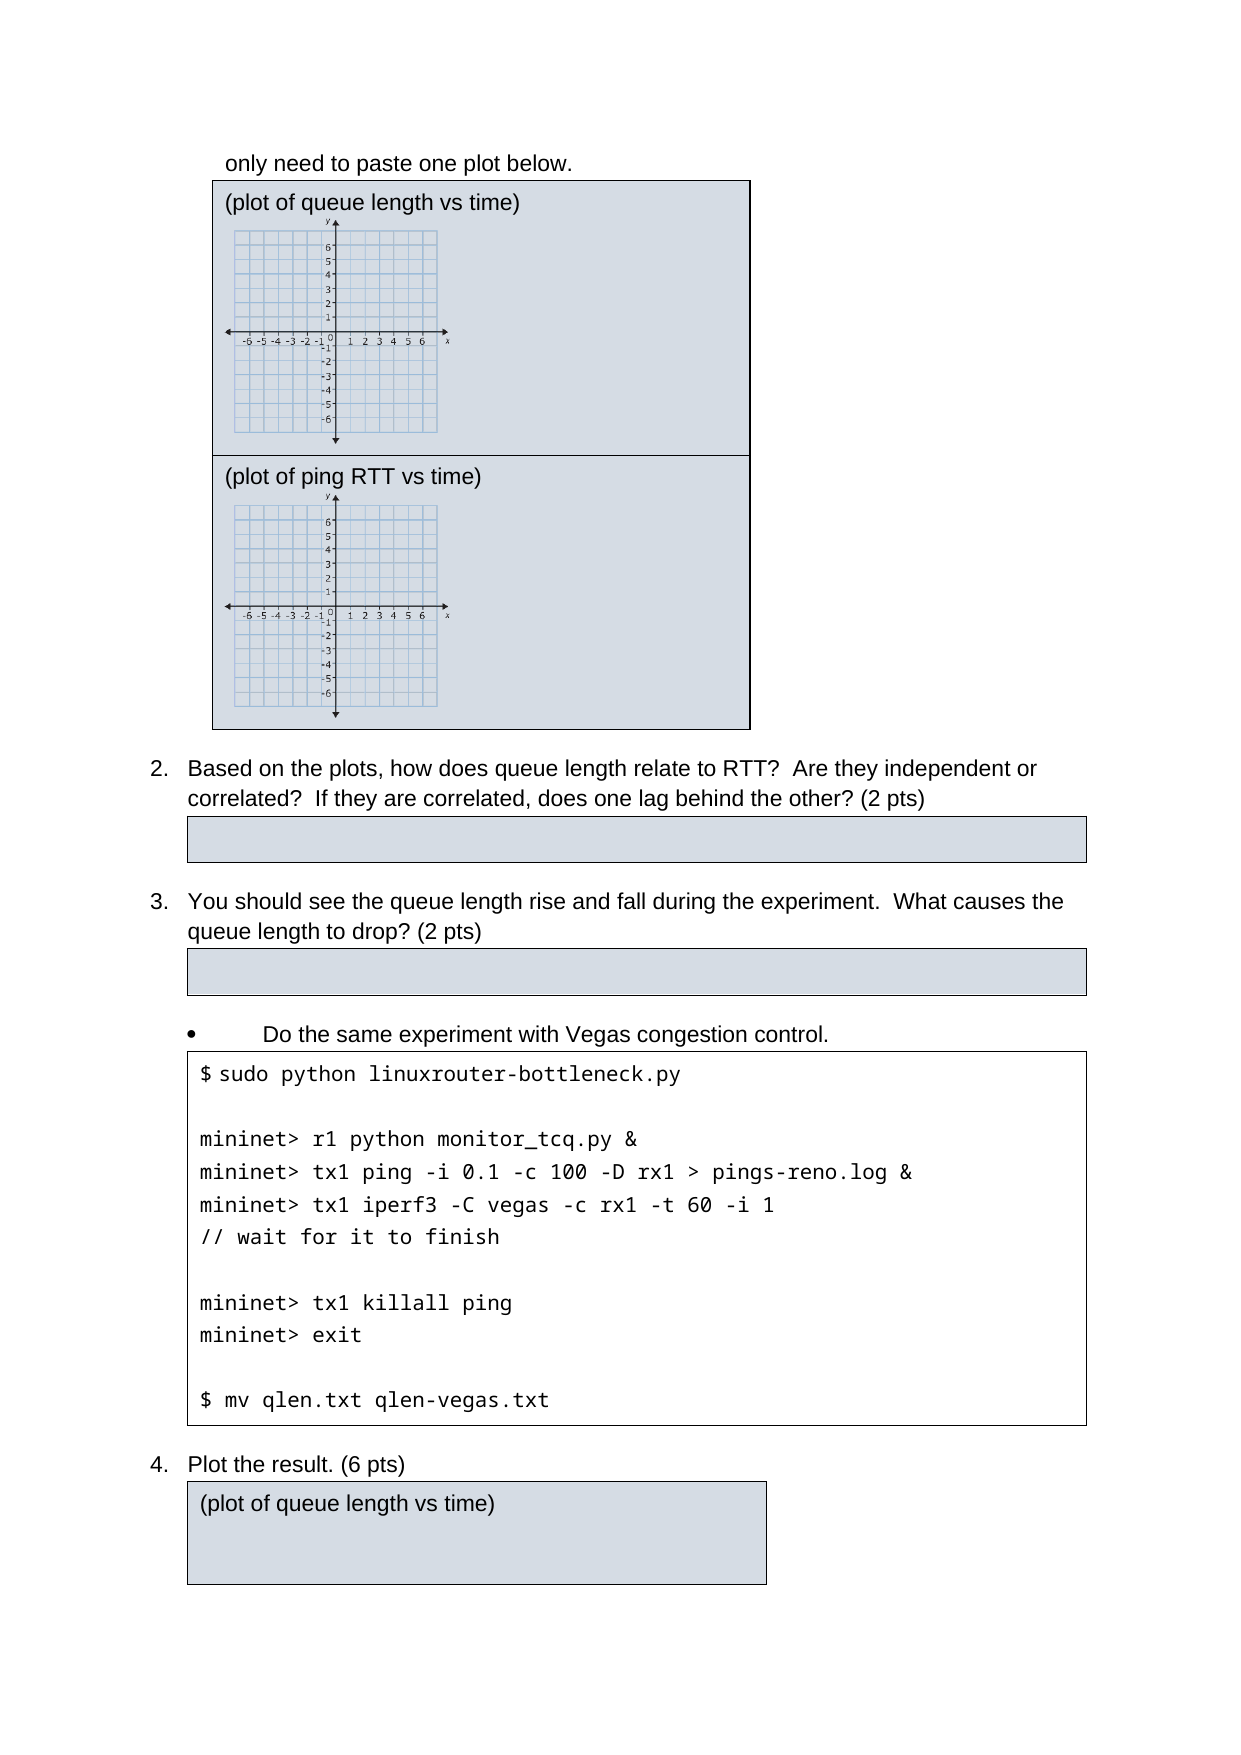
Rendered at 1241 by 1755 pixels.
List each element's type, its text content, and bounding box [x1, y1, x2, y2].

table_header (plot of queue length vs time) [213, 181, 749, 455]
list Do the same experiment with Vegas congestion control. [187, 1021, 1090, 1047]
table_header $ sudo python linuxrouter-bottleneck.py mininet> r1 python monitor_tcq.py & mininet> tx1 ping -i 0.1 -c 100 -D rx1 > pings-reno.log & mininet> tx1 iperf3 -C vegas -c rx1 -t 60 -i 1 // wait for it to finish mininet> tx1 killall ping mininet> exit $ mv qlen.txt qlen-vegas.txt [188, 1052, 1086, 1425]
table_header [188, 817, 1086, 862]
list Plot the result. (6 pts) [150, 1451, 1090, 1477]
table_header [188, 949, 1086, 994]
list Based on the plots, how does queue length relate to RTT? Are they independent or correlated? If they are correlated, does one lag behind the other? (2 pts) [150, 755, 1090, 812]
table_header (plot of queue length vs time) [188, 1482, 766, 1584]
list only need to paste one plot below. [187, 150, 1090, 176]
table_cell (plot of ping RTT vs time) [213, 456, 749, 729]
list You should see the queue length rise and fall during the experiment. What causes the queue length to drop? (2 pts) [150, 888, 1090, 944]
